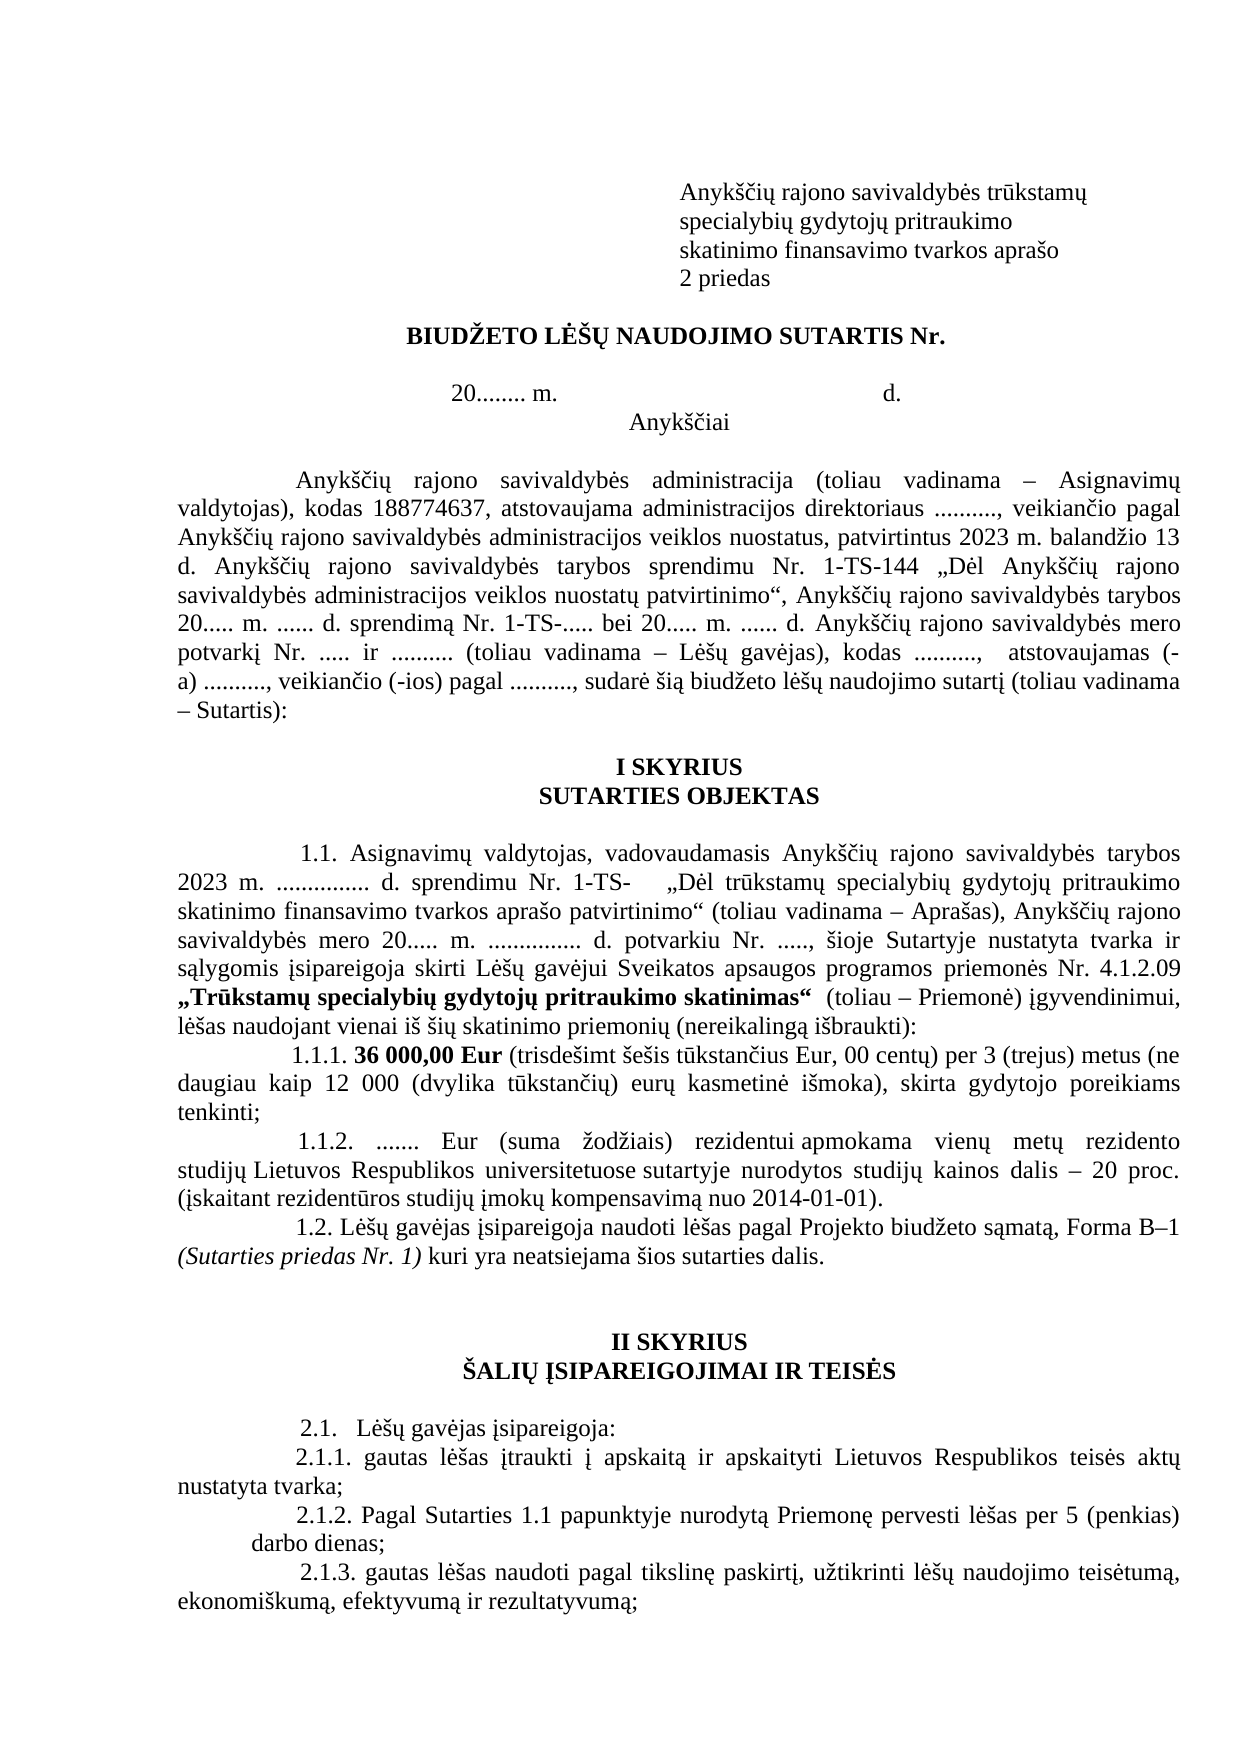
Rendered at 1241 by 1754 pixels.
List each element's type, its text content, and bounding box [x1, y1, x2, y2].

text 2.1.2. Pagal Sutarties 1.1 papunktyje nurodytą Priemonę pervesti lėšas per 5 (penkias) darbo dienas; [251, 1500, 1181, 1557]
text I SKYRIUS [177, 752, 1181, 781]
text ŠALIŲ ĮSIPAREIGOJIMAI IR TEISĖS [177, 1356, 1181, 1385]
text 1.1. Asignavimų valdytojas, vadovaudamasis Anykščių rajono savivaldybės tarybos 2023 m. ............... d. sprendimu Nr. 1-TS- „Dėl trūkstamų specialybių gydytojų pritraukimo skatinimo finansavimo tvarkos aprašo patvirtinimo“ (toliau vadinama – Aprašas), Anykščių rajono savivaldybės mero 20..... m. ............... d. potvarkiu Nr. ....., šioje Sutartyje nustatyta tvarka ir sąlygomis įsipareigoja skirti Lėšų gavėjui Sveikatos apsaugos programos priemonės Nr. 4.1.2.09 „Trūkstamų specialybių gydytojų pritraukimo skatinimas“ (toliau – Priemonė) įgyvendinimui, lėšas naudojant vienai iš šių skatinimo priemonių (nereikalingą išbraukti): [177, 838, 1181, 1040]
text skatinimo finansavimo tvarkos aprašo [679, 235, 1181, 263]
text 20........ m. d. [177, 378, 1181, 407]
text 2.1.1. gautas lėšas įtraukti į apskaitą ir apskaityti Lietuvos Respublikos teisės aktų nustatyta tvarka; [177, 1442, 1181, 1500]
text II SKYRIUS [177, 1327, 1181, 1356]
text Anykščių rajono savivaldybės administracija (toliau vadinama – Asignavimų valdytojas), kodas 188774637, atstovaujama administracijos direktoriaus .........., veikiančio pagal Anykščių rajono savivaldybės administracijos veiklos nuostatus, patvirtintus 2023 m. balandžio 13 d. Anykščių rajono savivaldybės tarybos sprendimu Nr. 1-TS-144 „Dėl Anykščių rajono savivaldybės administracijos veiklos nuostatų patvirtinimo“, Anykščių rajono savivaldybės tarybos 20..... m. ...... d. sprendimą Nr. 1-TS-..... bei 20..... m. ...... d. Anykščių rajono savivaldybės mero potvarkį Nr. ..... ir .......... (toliau vadinama – Lėšų gavėjas), kodas .........., atstovaujamas (-a) .........., veikiančio (-ios) pagal .........., sudarė šią biudžeto lėšų naudojimo sutartį (toliau vadinama – Sutartis): [177, 465, 1181, 723]
text BIUDŽETO LĖŠŲ NAUDOJIMO SUTARTIS Nr. [177, 321, 1181, 350]
text SUTARTIES OBJEKTAS [177, 781, 1181, 810]
text Anykščiai [177, 407, 1181, 436]
text 2.1.3. gautas lėšas naudoti pagal tikslinę paskirtį, užtikrinti lėšų naudojimo teisėtumą, ekonomiškumą, efektyvumą ir rezultatyvumą; [177, 1557, 1181, 1615]
text 1.1.1. 36 000,00 Eur (trisdešimt šešis tūkstančius Eur, 00 centų) per 3 (trejus) metus (ne daugiau kaip 12 000 (dvylika tūkstančių) eurų kasmetinė išmoka), skirta gydytojo poreikiams tenkinti; [177, 1040, 1181, 1126]
text Anykščių rajono savivaldybės trūkstamų [679, 177, 1181, 206]
text 1.1.2. ....... Eur (suma žodžiais) rezidentui apmokama vienų metų rezidento studijų Lietuvos Respublikos universitetuose sutartyje nurodytos studijų kainos dalis – 20 proc. (įskaitant rezidentūros studijų įmokų kompensavimą nuo 2014-01-01). [177, 1126, 1181, 1212]
text 2.1. Lėšų gavėjas įsipareigoja: [177, 1413, 1181, 1442]
text 2 priedas [679, 263, 1181, 292]
text 1.2. Lėšų gavėjas įsipareigoja naudoti lėšas pagal Projekto biudžeto sąmatą, Forma B–1 (Sutarties priedas Nr. 1) kuri yra neatsiejama šios sutarties dalis. [177, 1212, 1181, 1270]
text specialybių gydytojų pritraukimo [679, 206, 1181, 235]
